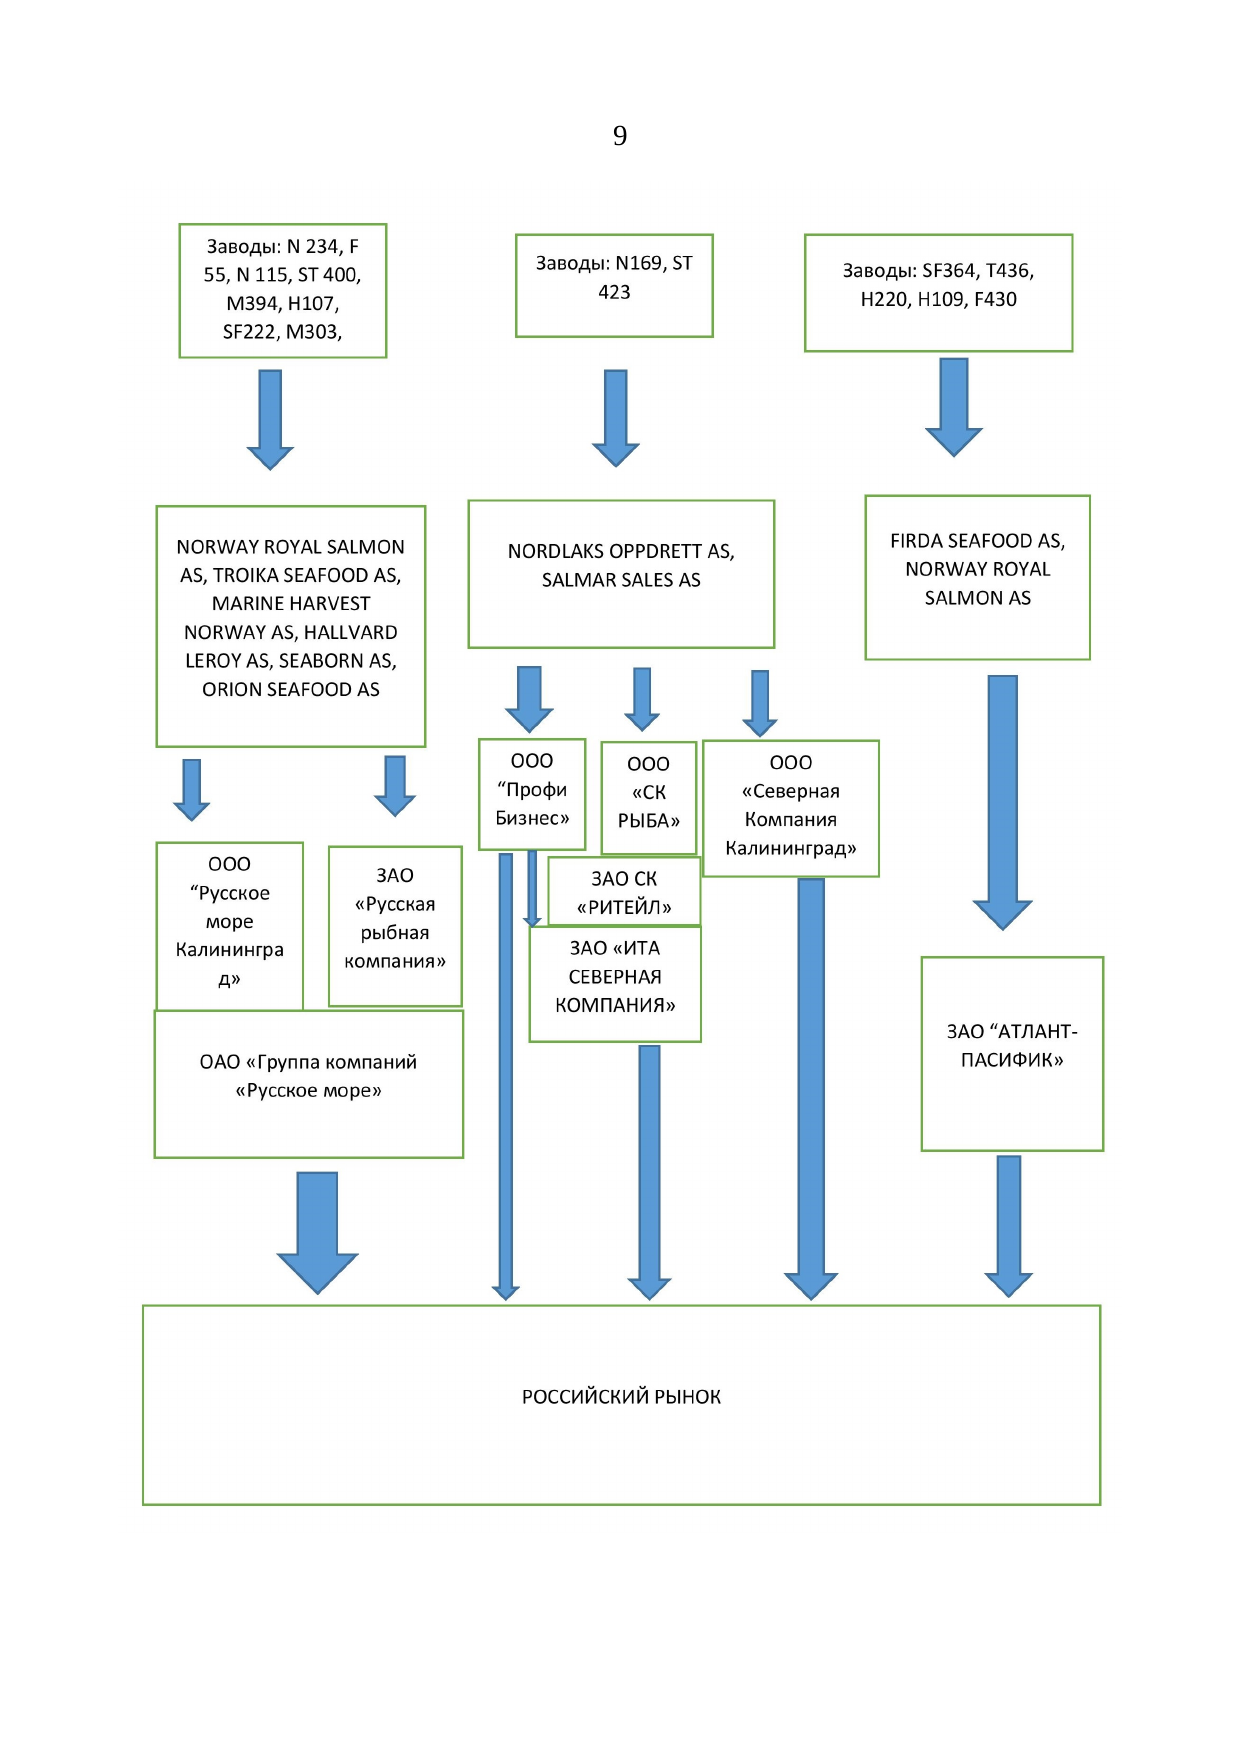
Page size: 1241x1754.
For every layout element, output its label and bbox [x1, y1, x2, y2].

picture [118, 181, 1123, 1533]
